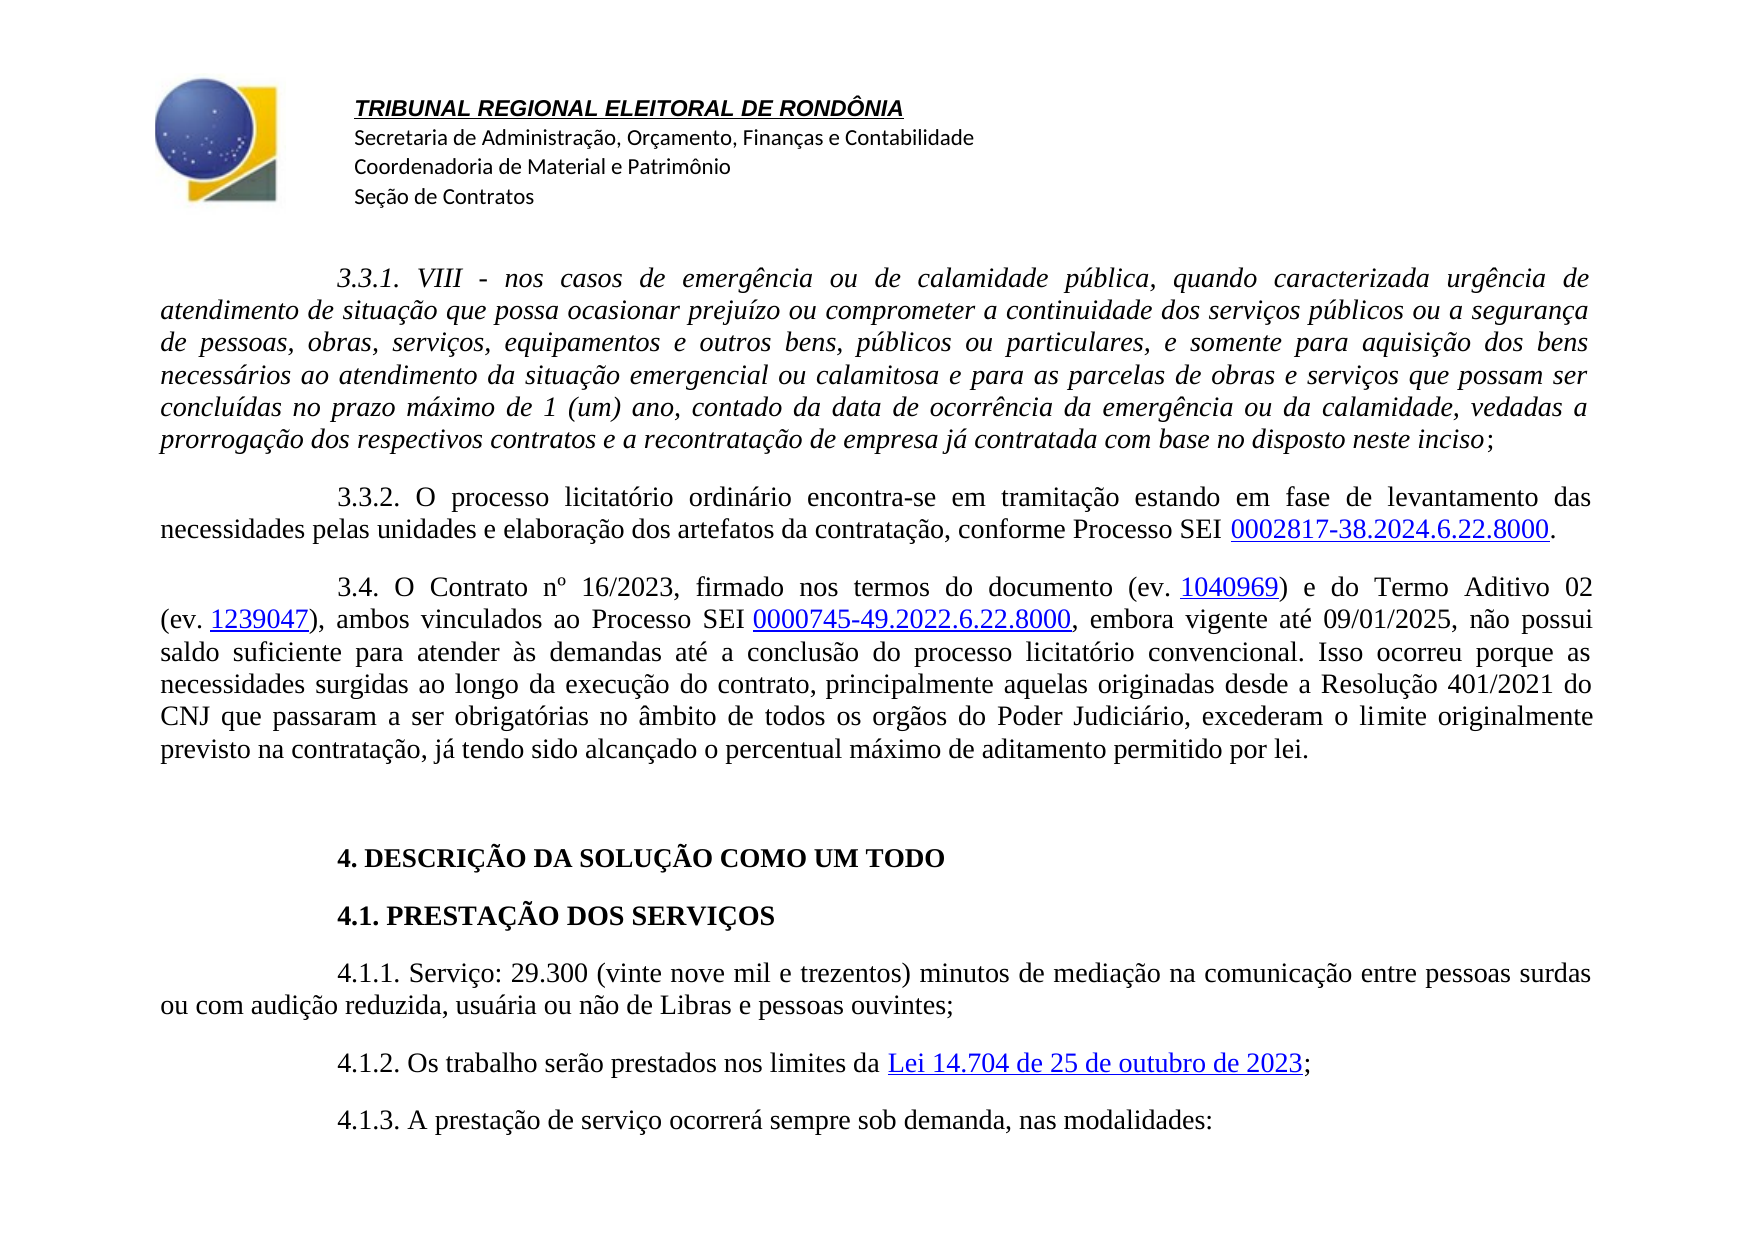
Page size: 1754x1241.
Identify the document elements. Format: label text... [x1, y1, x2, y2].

text 4.1. PRESTAÇÃO DOS SERVIÇOS [160, 898, 1594, 931]
text 4.1.2. Os trabalho serão prestados nos limites da Lei 14.704 de 25 de outubro de 2023; [160, 1046, 1594, 1078]
text 4.1.1. Serviço: 29.300 (vinte nove mil e trezentos) minutos de mediação na comunicação entre pessoas surdas ou com audição reduzida, usuária ou não de Libras e pessoas ouvintes; [160, 956, 1594, 1021]
text 4. DESCRIÇÃO DA SOLUÇÃO COMO UM TODO [160, 842, 1594, 873]
text 4.1.3. A prestação de serviço ocorrerá sempre sob demanda, nas modalidades: [160, 1103, 1594, 1136]
text 3.3.1. VIII - nos casos de emergência ou de calamidade pública, quando caracterizada urgência de atendimento de situação que possa ocasionar prejuízo ou comprometer a continuidade dos serviços públicos ou a segurança de pessoas, obras, serviços, equipamentos e outros bens, públicos ou particulares, e somente para aquisição dos bens necessários ao atendimento da situação emergencial ou calamitosa e para as parcelas de obras e serviços que possam ser concluídas no prazo máximo de 1 (um) ano, contado da data de ocorrência da emergência ou da calamidade, vedadas a prorrogação dos respectivos contratos e a recontratação de empresa já contratada com base no disposto neste inciso; [160, 261, 1594, 455]
text 3.4. O Contrato nº 16/2023, firmado nos termos do documento (ev. 1040969) e do Termo Aditivo 02 (ev. 1239047), ambos vinculados ao Processo SEI 0000745-49.2022.6.22.8000, embora vigente até 09/01/2025, não possui saldo suficiente para atender às demandas até a conclusão do processo licitatório convencional. Isso ocorreu porque as necessidades surgidas ao longo da execução do contrato, principalmente aquelas originadas desde a Resolução 401/2021 do CNJ que passaram a ser obrigatórias no âmbito de todos os orgãos do Poder Judiciário, excederam o limite originalmente previsto na contratação, já tendo sido alcançado o percentual máximo de aditamento permitido por lei. [160, 570, 1594, 764]
text 3.3.2. O processo licitatório ordinário encontra-se em tramitação estando em fase de levantamento das necessidades pelas unidades e elaboração dos artefatos da contratação, conforme Processo SEI 0002817-38.2024.6.22.8000. [160, 480, 1594, 545]
